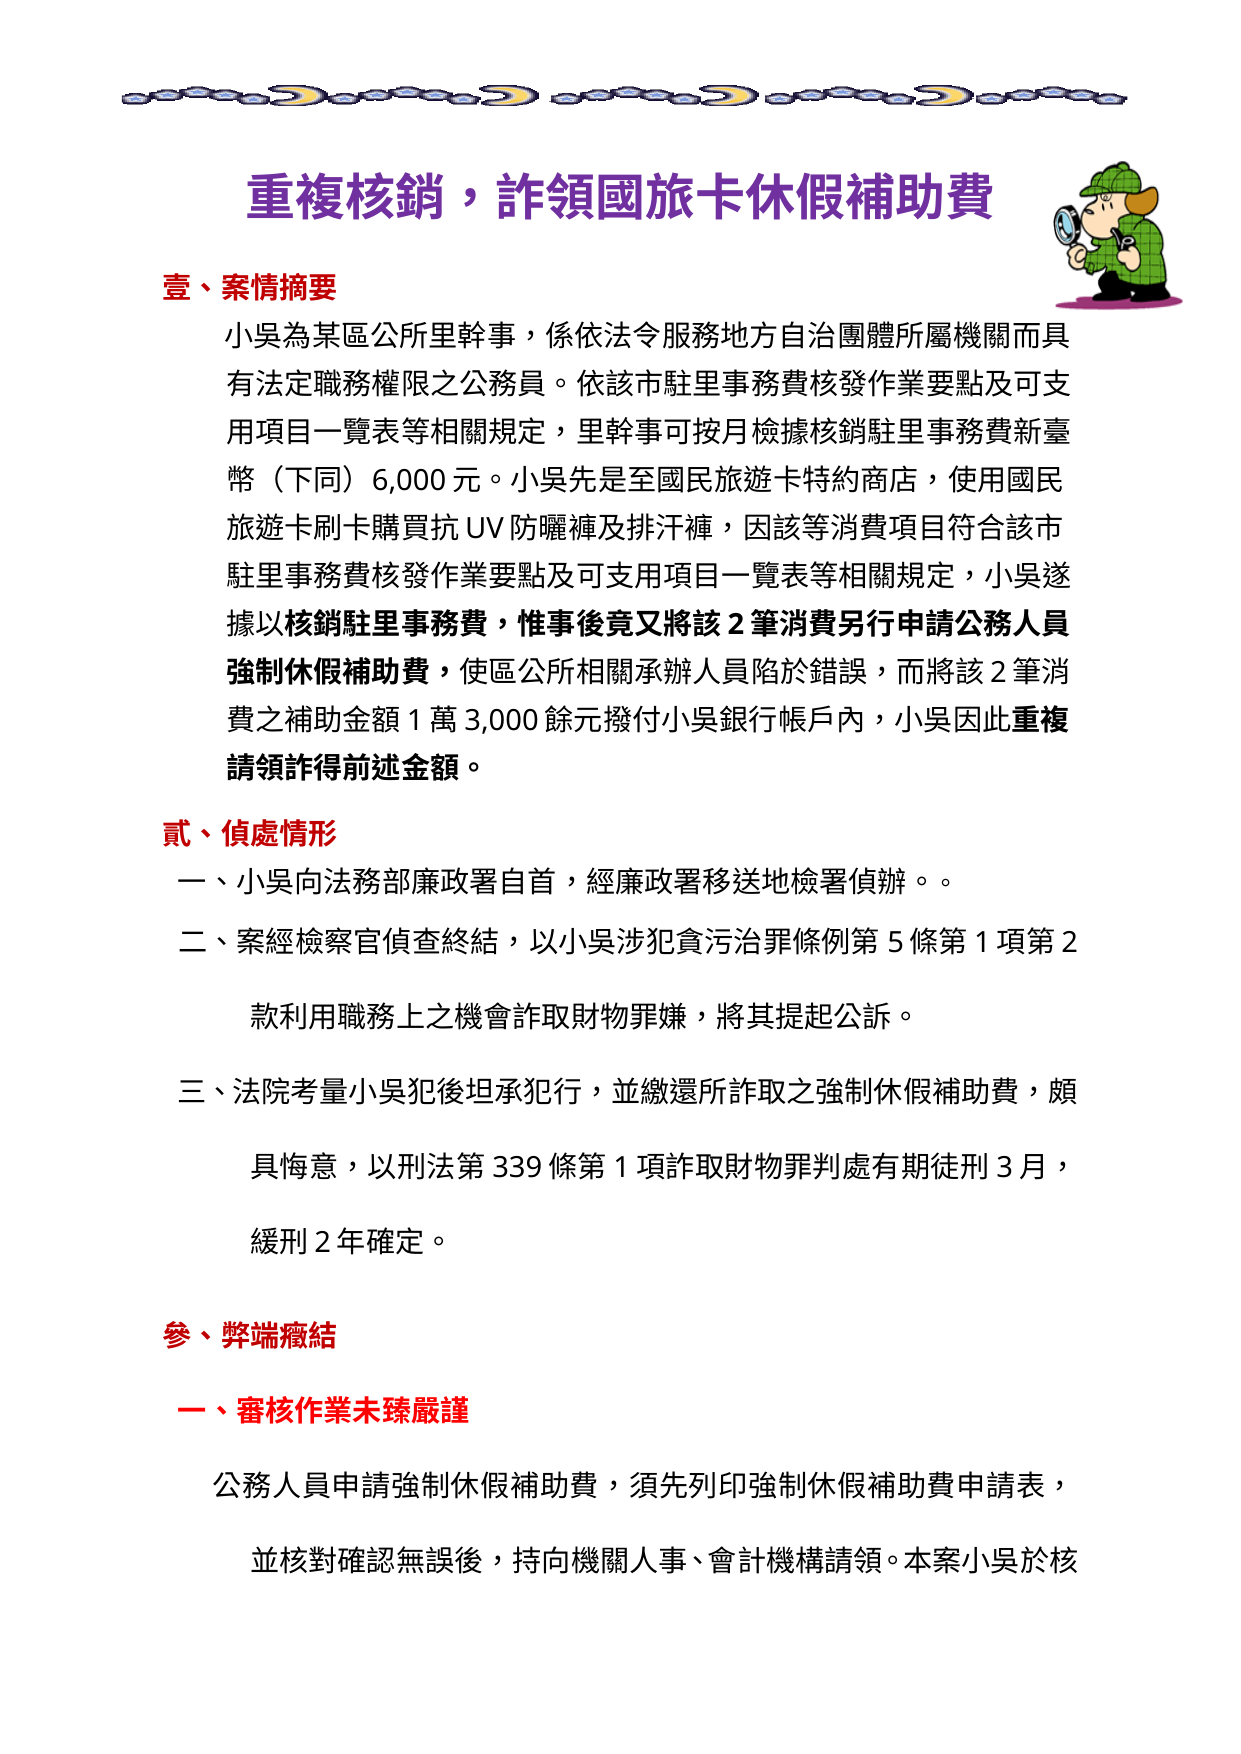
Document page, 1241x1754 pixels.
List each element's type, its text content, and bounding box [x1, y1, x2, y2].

text 參、弊端癥結 [162, 1296, 1078, 1371]
text 公務人員申請強制休假補助費，須先列印強制休假補助費申請表，並核對確認無誤後，持向機關人事、會計機構請領。本案小吳於核 [162, 1446, 1078, 1596]
text 一、小吳向法務部廉政署自首，經廉政署移送地檢署偵辦。。 [162, 854, 1078, 902]
text 貳、偵處情形 [162, 806, 1078, 854]
text 一、審核作業未臻嚴謹 [162, 1371, 1078, 1446]
text 重複核銷，詐領國旅卡休假補助費 [162, 156, 1197, 312]
text 壹、案情摘要 [162, 261, 1051, 308]
picture [1053, 160, 1196, 311]
text 二、案經檢察官偵查終結，以小吳涉犯貪污治罪條例第5條第1項第2款利用職務上之機會詐取財物罪嫌，將其提起公訴。 [162, 902, 1078, 1052]
picture [121, 85, 1128, 106]
text 三、法院考量小吳犯後坦承犯行，並繳還所詐取之強制休假補助費，頗具悔意，以刑法第339條第1項詐取財物罪判處有期徒刑3月，緩刑2年確定。 [162, 1052, 1078, 1277]
text 小吳為某區公所里幹事，係依法令服務地方自治團體所屬機關而具有法定職務權限之公務員。依該市駐里事務費核發作業要點及可支用項目一覽表等相關規定，里幹事可按月檢據核銷駐里事務費新臺幣（下同）6,000元。小吳先是至國民旅遊卡特約商店，使用國民旅遊卡刷卡購買抗UV防曬褲及排汗褲，因該等消費項目符合該市駐里事務費核發作業要點及可支用項目一覽表等相關規定，小吳遂據以核銷駐里事務費，惟事後竟又將該2筆消費另行申請公務人員強制休假補助費，使區公所相關承辦人員陷於錯誤，而將該2筆消費之補助金額1萬3,000餘元撥付小吳銀行帳戶內，小吳因此重複請領詐得前述金額。 [162, 308, 1078, 788]
